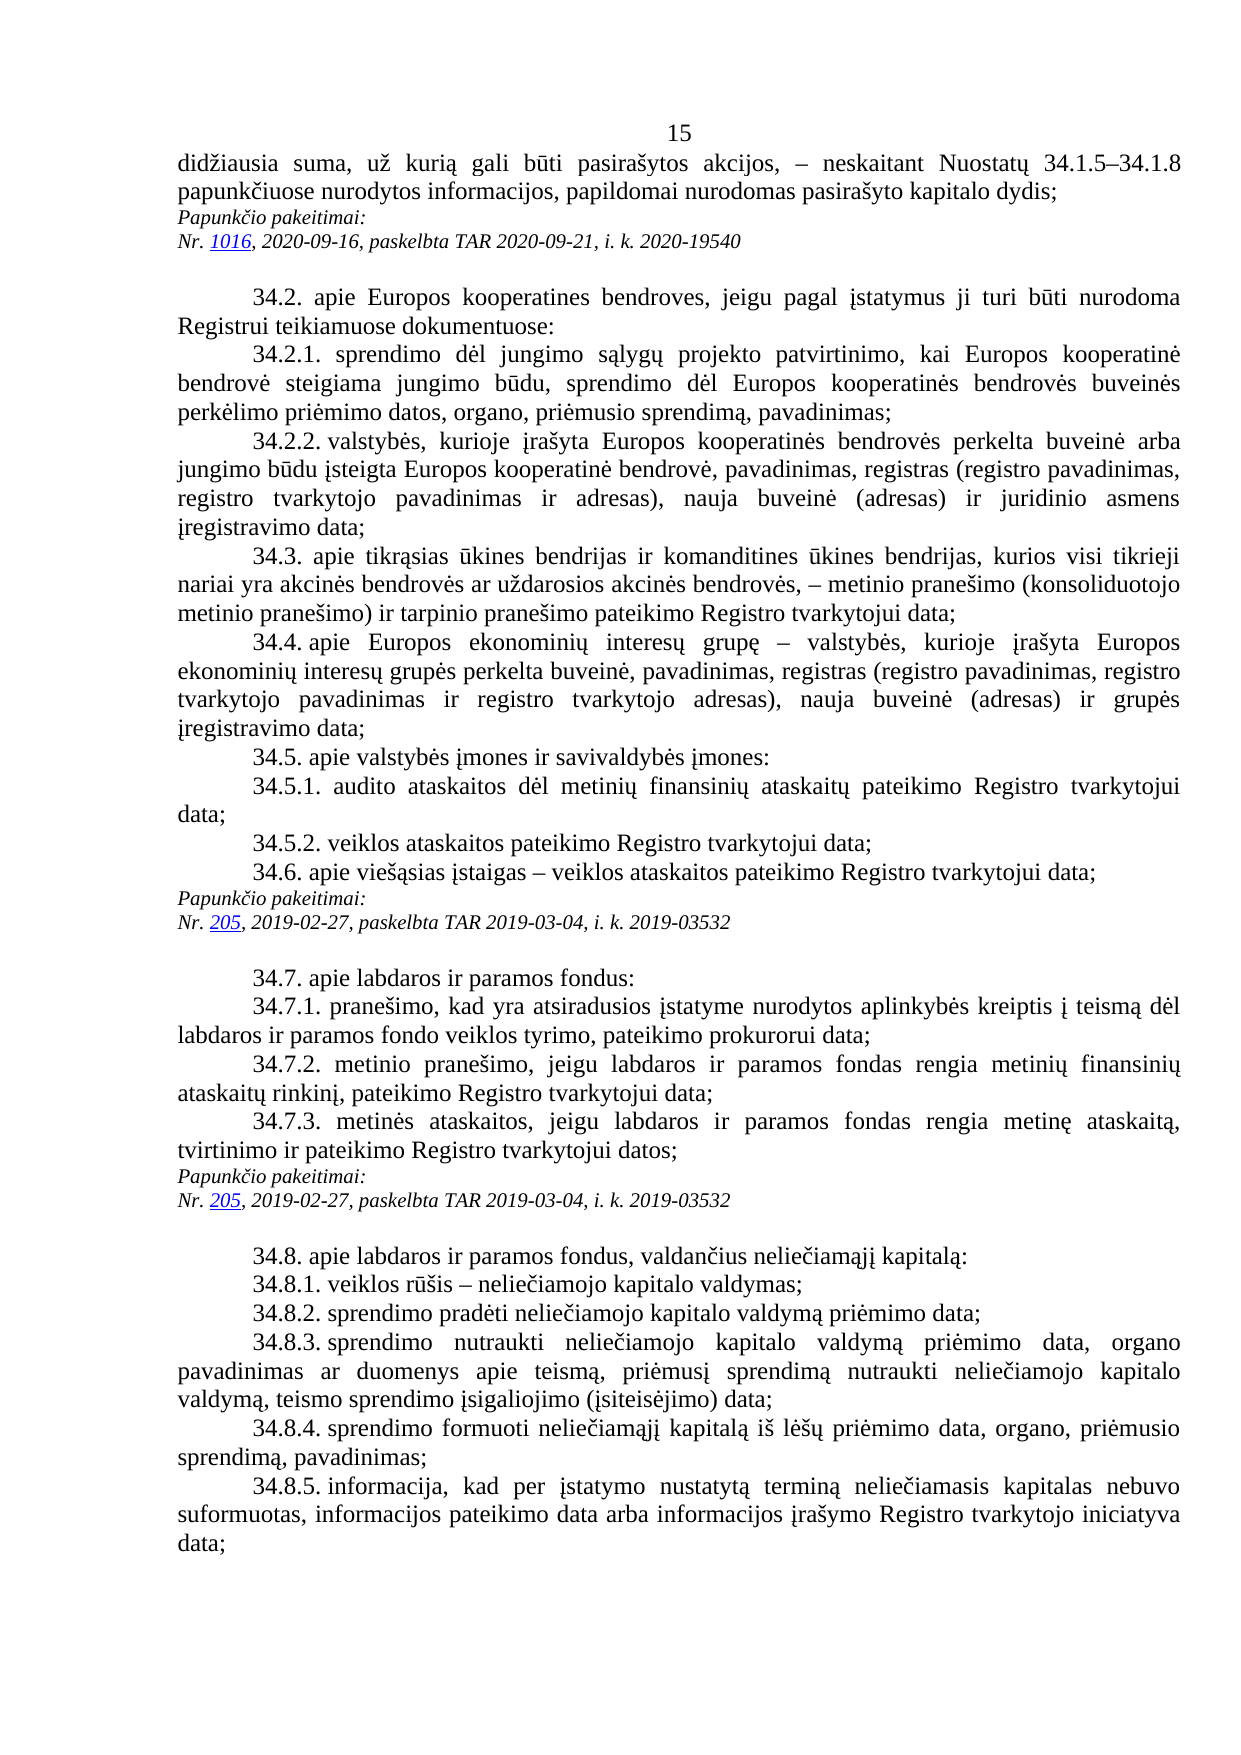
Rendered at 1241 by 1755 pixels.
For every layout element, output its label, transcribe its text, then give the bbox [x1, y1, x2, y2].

text 34.4. apie Europos ekonominių interesų grupę – valstybės, kurioje įrašyta Europos ekonominių interesų grupės perkelta buveinė, pavadinimas, registras (registro pavadinimas, registro tvarkytojo pavadinimas ir registro tvarkytojo adresas), nauja buveinė (adresas) ir grupės įregistravimo data; [177, 627, 1181, 742]
text 34.8.4. sprendimo formuoti neliečiamąjį kapitalą iš lėšų priėmimo data, organo, priėmusio sprendimą, pavadinimas; [177, 1413, 1181, 1471]
text 34.5.2. veiklos ataskaitos pateikimo Registro tvarkytojui data; [177, 828, 1181, 857]
text 34.3. apie tikrąsias ūkines bendrijas ir komanditines ūkines bendrijas, kurios visi tikrieji nariai yra akcinės bendrovės ar uždarosios akcinės bendrovės, – metinio pranešimo (konsoliduotojo metinio pranešimo) ir tarpinio pranešimo pateikimo Registro tvarkytojui data; [177, 541, 1181, 627]
text 34.7. apie labdaros ir paramos fondus: [177, 963, 1181, 991]
text 34.6. apie viešąsias įstaigas – veiklos ataskaitos pateikimo Registro tvarkytojui data; [177, 857, 1181, 886]
text Papunkčio pakeitimai: [177, 886, 1181, 910]
text didžiausia suma, už kurią gali būti pasirašytos akcijos, – neskaitant Nuostatų 34.1.5–34.1.8 papunkčiuose nurodytos informacijos, papildomai nurodomas pasirašyto kapitalo dydis; [177, 148, 1181, 205]
text Papunkčio pakeitimai: [177, 1164, 1181, 1188]
text 34.8. apie labdaros ir paramos fondus, valdančius neliečiamąjį kapitalą: [177, 1241, 1181, 1269]
text Nr. 1016, 2020-09-16, paskelbta TAR 2020-09-21, i. k. 2020-19540 [177, 229, 1181, 253]
text 34.7.3. metinės ataskaitos, jeigu labdaros ir paramos fondas rengia metinę ataskaitą, tvirtinimo ir pateikimo Registro tvarkytojui datos; [177, 1106, 1181, 1164]
text Papunkčio pakeitimai: [177, 205, 1181, 229]
text 34.5.1. audito ataskaitos dėl metinių finansinių ataskaitų pateikimo Registro tvarkytojui data; [177, 771, 1181, 828]
text 34.2.2. valstybės, kurioje įrašyta Europos kooperatinės bendrovės perkelta buveinė arba jungimo būdu įsteigta Europos kooperatinė bendrovė, pavadinimas, registras (registro pavadinimas, registro tvarkytojo pavadinimas ir adresas), nauja buveinė (adresas) ir juridinio asmens įregistravimo data; [177, 426, 1181, 541]
text Nr. 205, 2019-02-27, paskelbta TAR 2019-03-04, i. k. 2019-03532 [177, 1188, 1181, 1212]
text 34.5. apie valstybės įmones ir savivaldybės įmones: [177, 742, 1181, 771]
text 34.8.5. informacija, kad per įstatymo nustatytą terminą neliečiamasis kapitalas nebuvo suformuotas, informacijos pateikimo data arba informacijos įrašymo Registro tvarkytojo iniciatyva data; [177, 1471, 1181, 1557]
text 34.2.1. sprendimo dėl jungimo sąlygų projekto patvirtinimo, kai Europos kooperatinė bendrovė steigiama jungimo būdu, sprendimo dėl Europos kooperatinės bendrovės buveinės perkėlimo priėmimo datos, organo, priėmusio sprendimą, pavadinimas; [177, 339, 1181, 426]
text 34.8.3. sprendimo nutraukti neliečiamojo kapitalo valdymą priėmimo data, organo pavadinimas ar duomenys apie teismą, priėmusį sprendimą nutraukti neliečiamojo kapitalo valdymą, teismo sprendimo įsigaliojimo (įsiteisėjimo) data; [177, 1327, 1181, 1413]
text 34.7.2. metinio pranešimo, jeigu labdaros ir paramos fondas rengia metinių finansinių ataskaitų rinkinį, pateikimo Registro tvarkytojui data; [177, 1049, 1181, 1106]
text Nr. 205, 2019-02-27, paskelbta TAR 2019-03-04, i. k. 2019-03532 [177, 910, 1181, 934]
text 34.8.1. veiklos rūšis – neliečiamojo kapitalo valdymas; [177, 1269, 1181, 1298]
text 34.8.2. sprendimo pradėti neliečiamojo kapitalo valdymą priėmimo data; [177, 1298, 1181, 1327]
text 34.2. apie Europos kooperatines bendroves, jeigu pagal įstatymus ji turi būti nurodoma Registrui teikiamuose dokumentuose: [177, 282, 1181, 339]
text 34.7.1. pranešimo, kad yra atsiradusios įstatyme nurodytos aplinkybės kreiptis į teismą dėl labdaros ir paramos fondo veiklos tyrimo, pateikimo prokurorui data; [177, 991, 1181, 1049]
